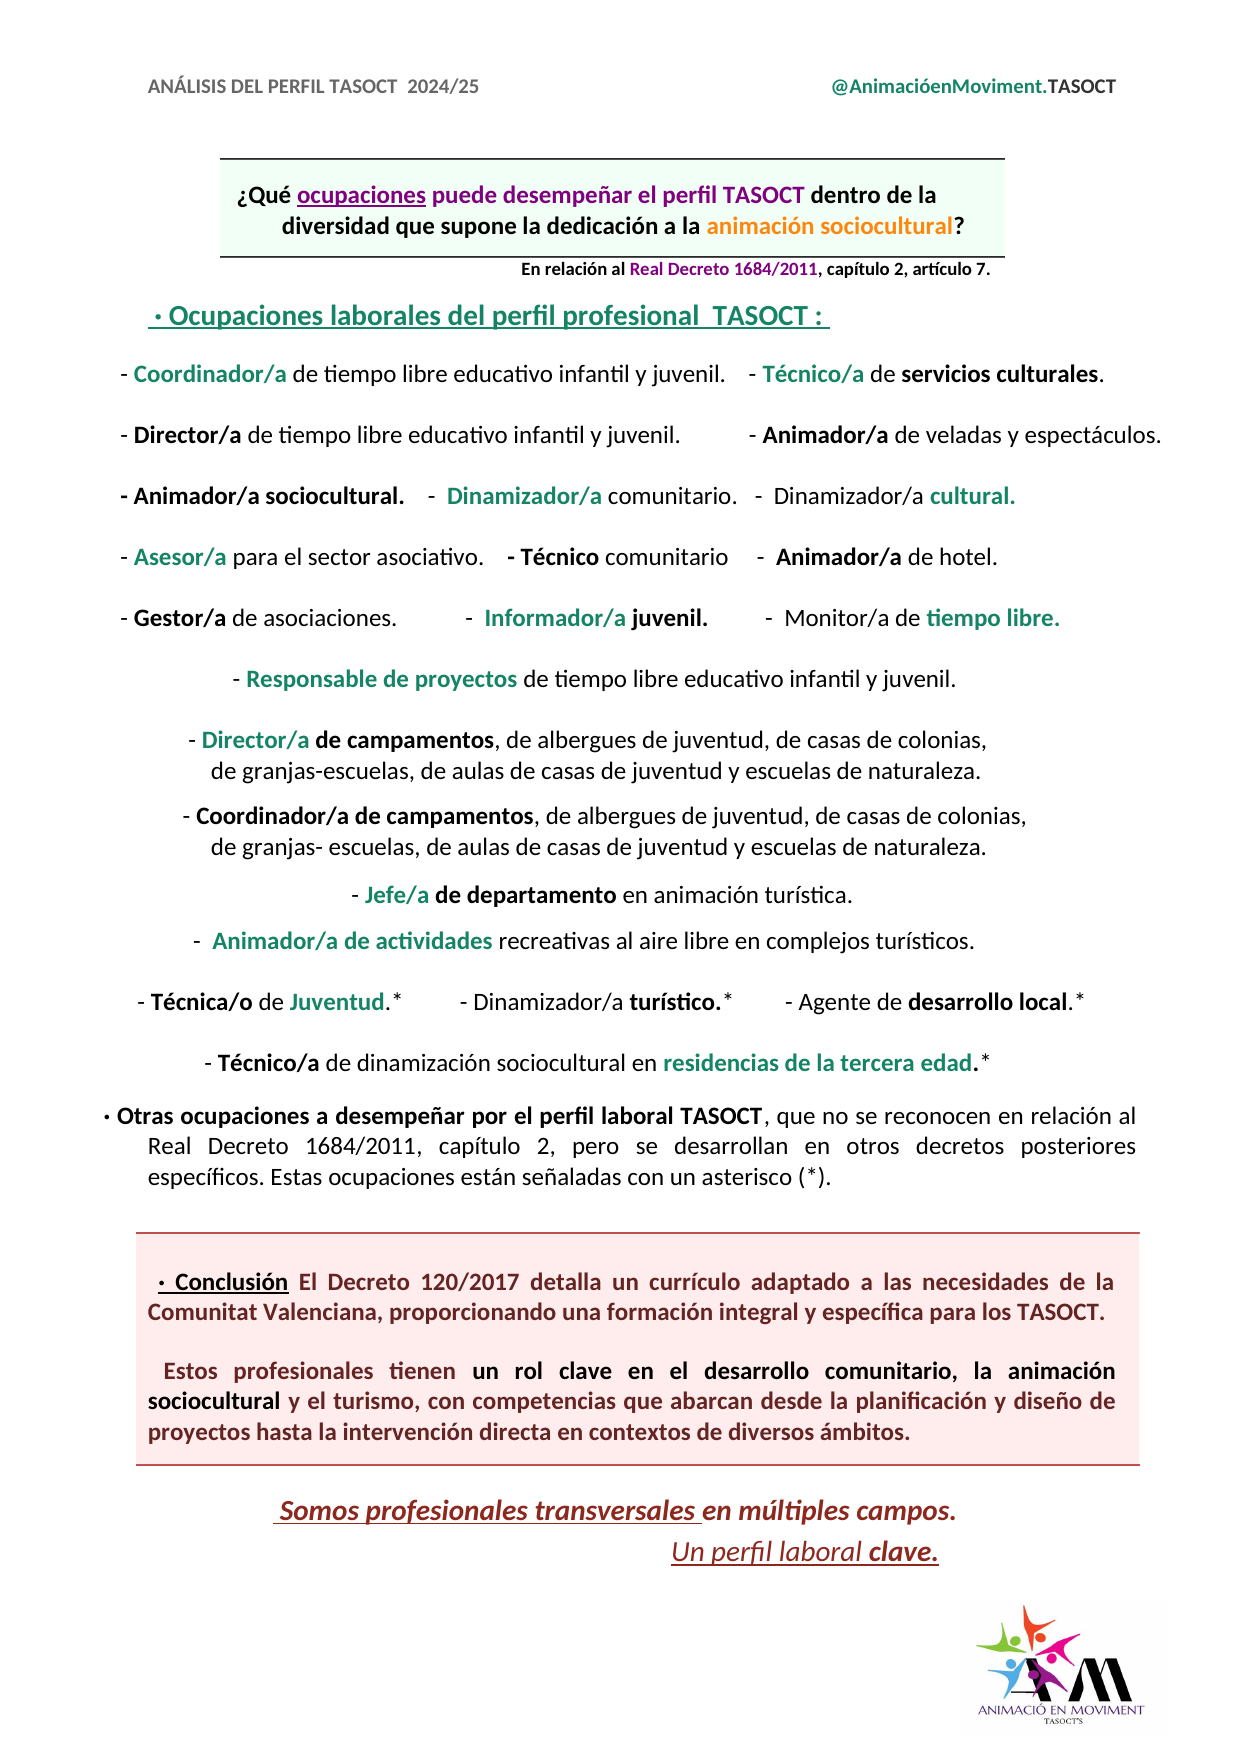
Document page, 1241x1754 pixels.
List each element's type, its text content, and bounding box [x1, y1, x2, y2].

table_header ¿Qué ocupaciones puede desempeñar el perfil TASOCT dentro de la diversidad que supone la dedicación a la animación sociocultural? [220, 160, 1005, 256]
text de granjas- escuelas, de aulas de casas de juventud y escuelas de naturaleza. [103, 831, 1137, 862]
subtitle · Ocupaciones laborales del perfil profesional TASOCT : [148, 297, 1122, 333]
text - Director/a de tiempo libre educativo infantil y juvenil. - Animador/a de veladas y espectáculos. [103, 419, 1167, 449]
subtitle En relación al Real Decreto 1684/2011, capítulo 2, artículo 7. [148, 257, 1122, 280]
text - Técnica/o de Juventud.* - Dinamizador/a turístico.* - Agente de desarrollo local.* [103, 986, 1137, 1017]
text - Animador/a de actividades recreativas al aire libre en complejos turísticos. [148, 925, 1122, 956]
text - Jefe/a de departamento en animación turística. [148, 879, 1122, 910]
text - Coordinador/a de campamentos, de albergues de juventud, de casas de colonias, [103, 801, 1137, 831]
text - Técnico/a de dinamización sociocultural en residencias de la tercera edad.* [148, 1047, 1122, 1078]
text - Gestor/a de asociaciones. - Informador/a juvenil. - Monitor/a de tiempo libre. [103, 602, 1137, 633]
text - Director/a de campamentos, de albergues de juventud, de casas de colonias, [103, 724, 1137, 755]
subtitle Un perfil laboral clave. [148, 1533, 1122, 1569]
text - Responsable de proyectos de tiempo libre educativo infantil y juvenil. [148, 663, 1122, 694]
text · Otras ocupaciones a desempeñar por el perfil laboral TASOCT, que no se reconocen en relación al Real Decreto 1684/2011, capítulo 2, pero se desarrollan en otros decretos posteriores específicos. Estas ocupaciones están señaladas con un asterisco (*). [103, 1100, 1137, 1191]
text de granjas-escuelas, de aulas de casas de juventud y escuelas de naturaleza. [103, 755, 1137, 785]
text - Coordinador/a de tiempo libre educativo infantil y juvenil. - Técnico/a de servicios culturales. [103, 358, 1137, 388]
table_header · Conclusión El Decreto 120/2017 detalla un currículo adaptado a las necesidades de la Comunitat Valenciana, proporcionando una formación integral y específica para los TASOCT. Estos profesionales tienen un rol clave en el desarrollo comunitario, la animación sociocultural y el turismo, con competencias que abarcan desde la planificación y diseño de proyectos hasta la intervención directa en contextos de diversos ámbitos. [136, 1234, 1139, 1464]
picture [959, 1600, 1166, 1738]
text Somos profesionales transversales en múltiples campos. [148, 1492, 1122, 1528]
text - Animador/a sociocultural. - Dinamizador/a comunitario. - Dinamizador/a cultural. [103, 480, 1137, 511]
text - Asesor/a para el sector asociativo. - Técnico comunitario - Animador/a de hotel. [103, 541, 1137, 572]
